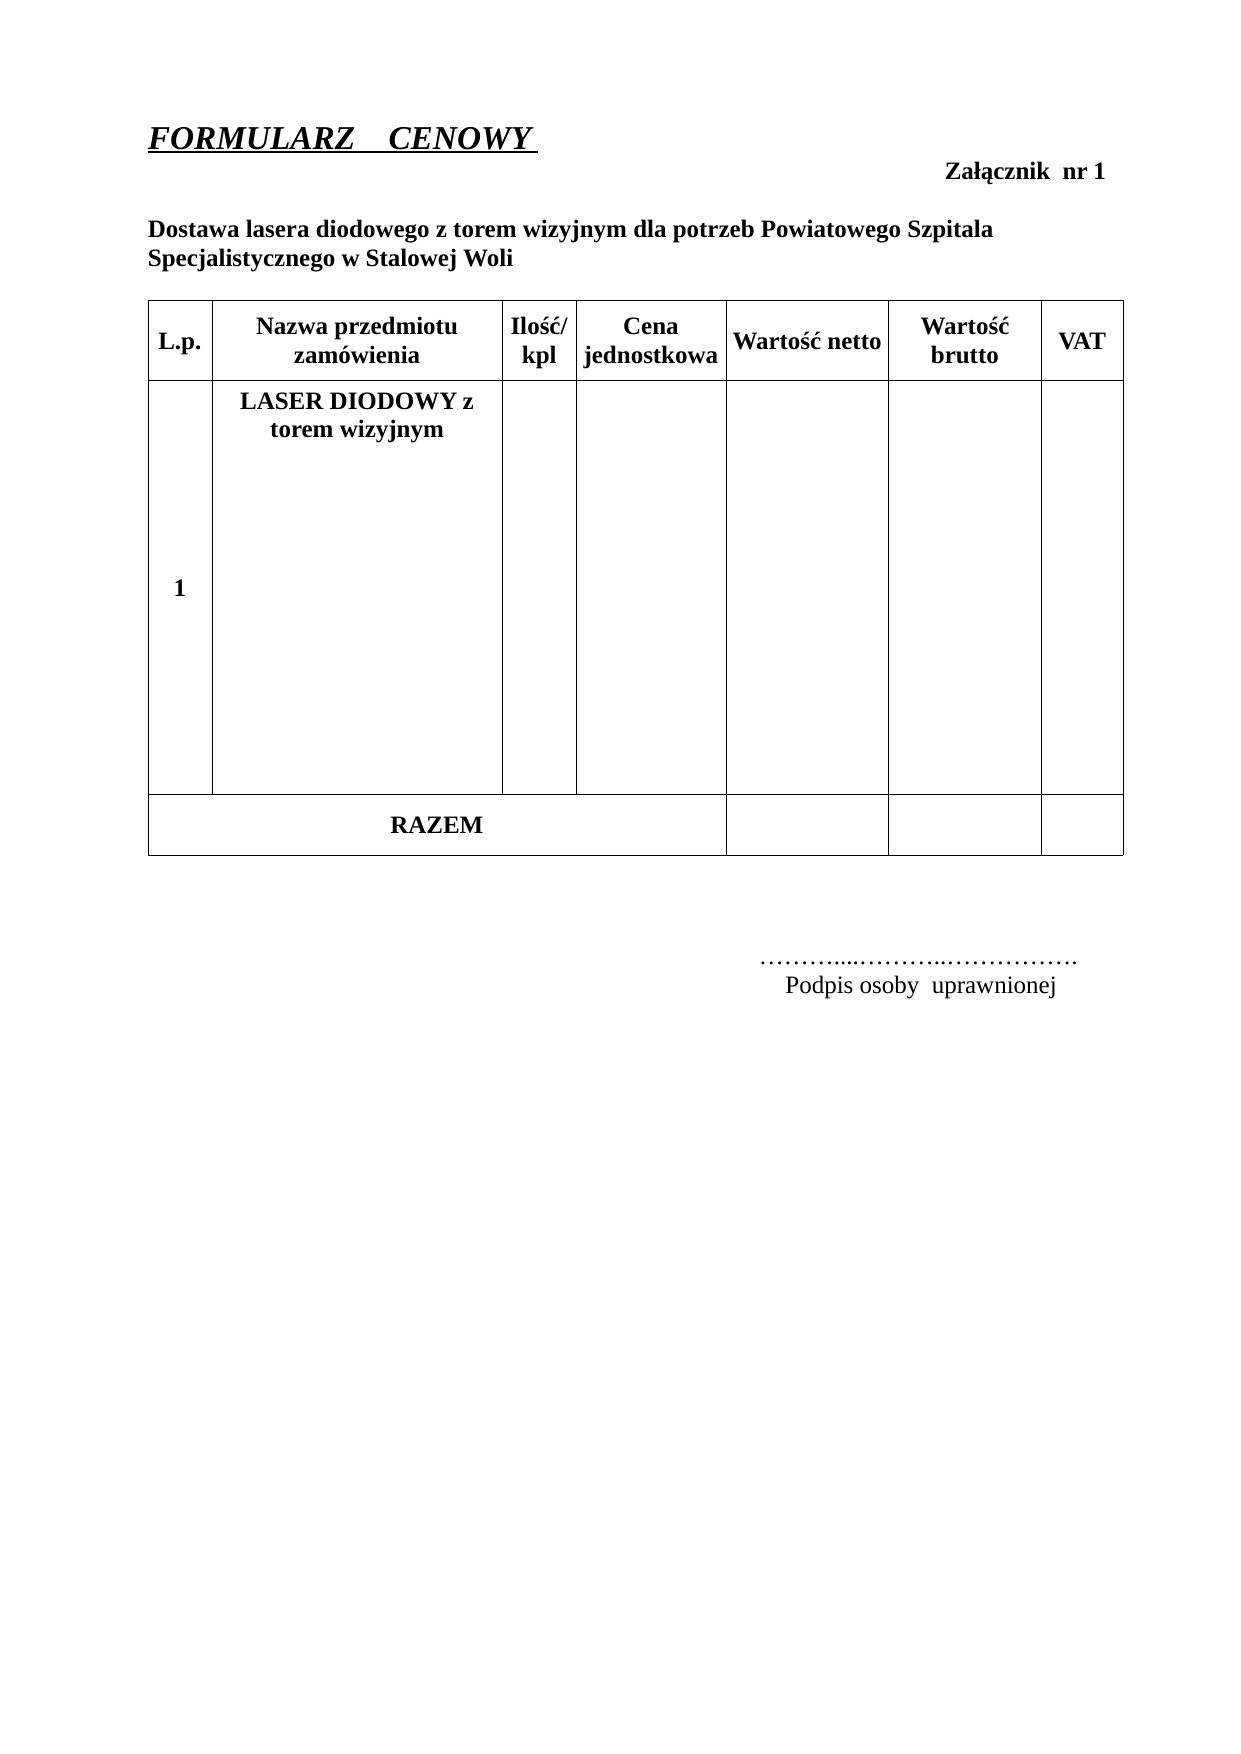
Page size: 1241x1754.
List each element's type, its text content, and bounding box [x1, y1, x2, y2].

text ………....………..……………. [740, 941, 1122, 970]
table_cell [1042, 381, 1123, 794]
table_header Nazwa przedmiotu zamówienia [213, 301, 502, 380]
text Załącznik nr 1 [944, 156, 1122, 185]
table_header Wartość brutto [889, 301, 1041, 380]
table_cell [727, 381, 888, 794]
table_cell [889, 381, 1041, 794]
table_cell 1 [149, 381, 212, 794]
table_cell [727, 795, 888, 855]
table_cell [1042, 795, 1123, 855]
text Dostawa lasera diodowego z torem wizyjnym dla potrzeb Powiatowego Szpitala Specjalistycznego w Stalowej Woli [148, 214, 1122, 271]
table_cell LASER DIODOWY z torem wizyjnym [213, 381, 502, 794]
table_header Cena jednostkowa [577, 301, 726, 380]
table_cell RAZEM [149, 795, 726, 855]
table_header Wartość netto [727, 301, 888, 380]
table_cell [577, 381, 726, 794]
table_cell [503, 381, 576, 794]
table_header L.p. [149, 301, 212, 380]
table_cell [889, 795, 1041, 855]
text Podpis osoby uprawnionej [148, 970, 1122, 999]
subtitle FORMULARZ CENOWY [148, 118, 1122, 156]
table_header Ilość/ kpl [503, 301, 576, 380]
table_header VAT [1042, 301, 1123, 380]
